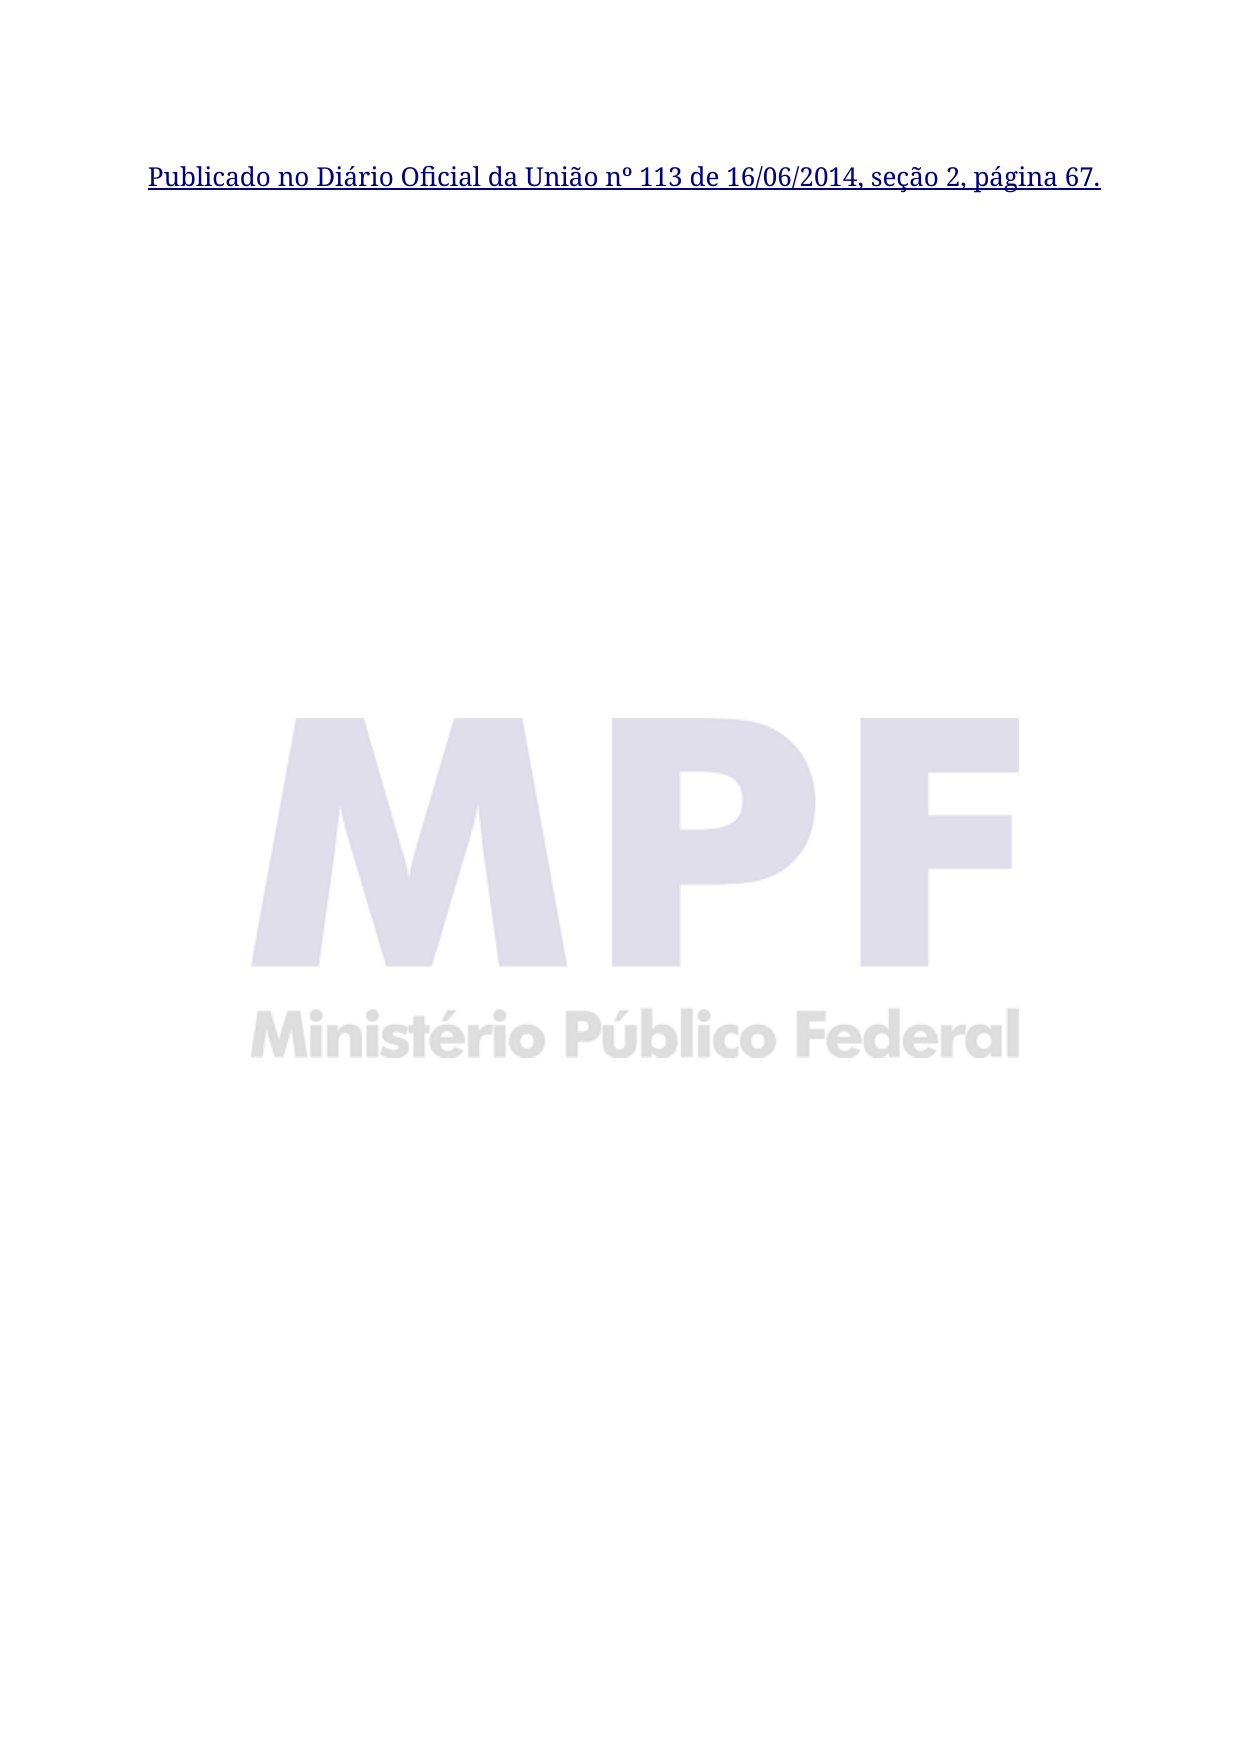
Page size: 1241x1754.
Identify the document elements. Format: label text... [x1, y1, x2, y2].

text Publicado no Diário Oficial da União nº 113 de 16/06/2014, seção 2, página 67. [148, 158, 1119, 194]
picture [251, 718, 1019, 1058]
